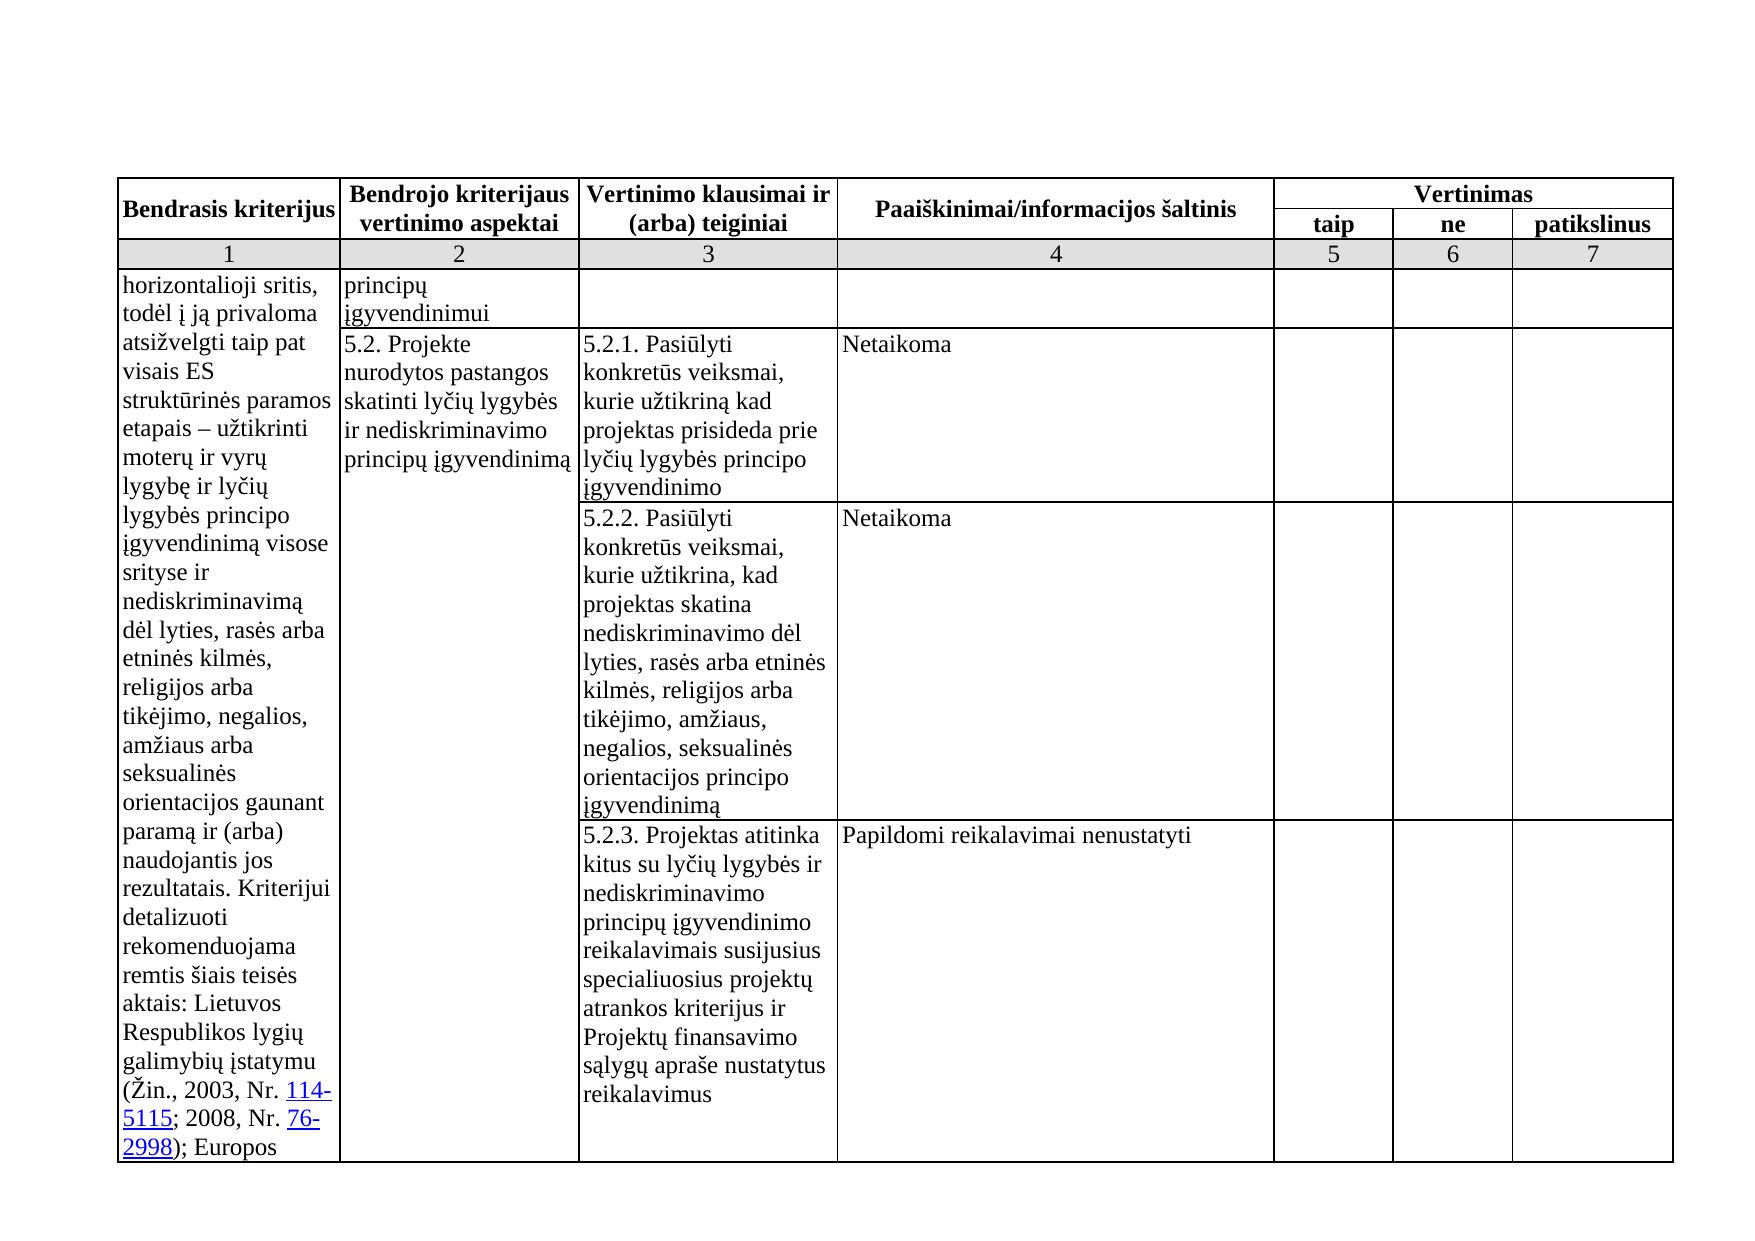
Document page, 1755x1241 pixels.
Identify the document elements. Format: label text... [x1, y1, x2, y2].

table_cell Netaikoma [838, 329, 1273, 501]
table_cell 2 [341, 240, 578, 268]
table_cell 7 [1513, 240, 1672, 268]
table_header Vertinimas [1275, 179, 1672, 207]
table_cell 5.2.2. Pasiūlyti konkretūs veiksmai, kurie užtikrina, kad projektas skatina nediskriminavimo dėl lyties, rasės arba etninės kilmės, religijos arba tikėjimo, amžiaus, negalios, seksualinės orientacijos principo įgyvendinimą [580, 503, 837, 819]
table_header Paaiškinimai/informacijos šaltinis [838, 179, 1273, 238]
table_cell 4 [838, 240, 1273, 268]
table_cell [1394, 503, 1512, 819]
table_cell horizontalioji sritis, todėl į ją privaloma atsižvelgti taip pat visais ES struktūrinės paramos etapais – užtikrinti moterų ir vyrų lygybę ir lyčių lygybės principo įgyvendinimą visose srityse ir nediskriminavimą dėl lyties, rasės arba etninės kilmės, religijos arba tikėjimo, negalios, amžiaus arba seksualinės orientacijos gaunant paramą ir (arba) naudojantis jos rezultatais. Kriterijui detalizuoti rekomenduojama remtis šiais teisės aktais: Lietuvos Respublikos lygių galimybių įstatymu (Žin., 2003, Nr. 114-5115; 2008, Nr. 76-2998); Europos [119, 270, 339, 1161]
table_cell [580, 270, 837, 327]
table_cell [1275, 503, 1392, 819]
table_cell 3 [580, 240, 837, 268]
table_cell [838, 270, 1273, 327]
table_cell 5 [1275, 240, 1392, 268]
table_cell taip [1275, 209, 1392, 238]
table_cell [1394, 821, 1512, 1161]
table_cell Papildomi reikalavimai nenustatyti [838, 821, 1273, 1161]
table_cell [1513, 270, 1672, 327]
table_cell [1275, 329, 1392, 501]
table_header Bendrasis kriterijus [119, 179, 339, 238]
table_cell [1513, 821, 1672, 1161]
table_header Bendrojo kriterijaus vertinimo aspektai [341, 179, 578, 238]
table_cell 6 [1394, 240, 1512, 268]
table_cell principų įgyvendinimui [341, 270, 578, 327]
table_cell 5.2.1. Pasiūlyti konkretūs veiksmai, kurie užtikriną kad projektas prisideda prie lyčių lygybės principo įgyvendinimo [580, 329, 837, 501]
table_cell patikslinus [1513, 209, 1672, 238]
table_cell [1513, 329, 1672, 501]
table_cell 1 [119, 240, 339, 268]
table_cell ne [1394, 209, 1512, 238]
table_cell [1513, 503, 1672, 819]
table_cell [1275, 270, 1392, 327]
table_cell Netaikoma [838, 503, 1273, 819]
table_cell [1394, 270, 1512, 327]
table_cell 5.2. Projekte nurodytos pastangos skatinti lyčių lygybės ir nediskriminavimo principų įgyvendinimą [341, 329, 578, 1161]
table_cell 5.2.3. Projektas atitinka kitus su lyčių lygybės ir nediskriminavimo principų įgyvendinimo reikalavimais susijusius specialiuosius projektų atrankos kriterijus ir Projektų finansavimo sąlygų apraše nustatytus reikalavimus [580, 821, 837, 1161]
table_header Vertinimo klausimai ir (arba) teiginiai [580, 179, 837, 238]
table_cell [1275, 821, 1392, 1161]
table_cell [1394, 329, 1512, 501]
